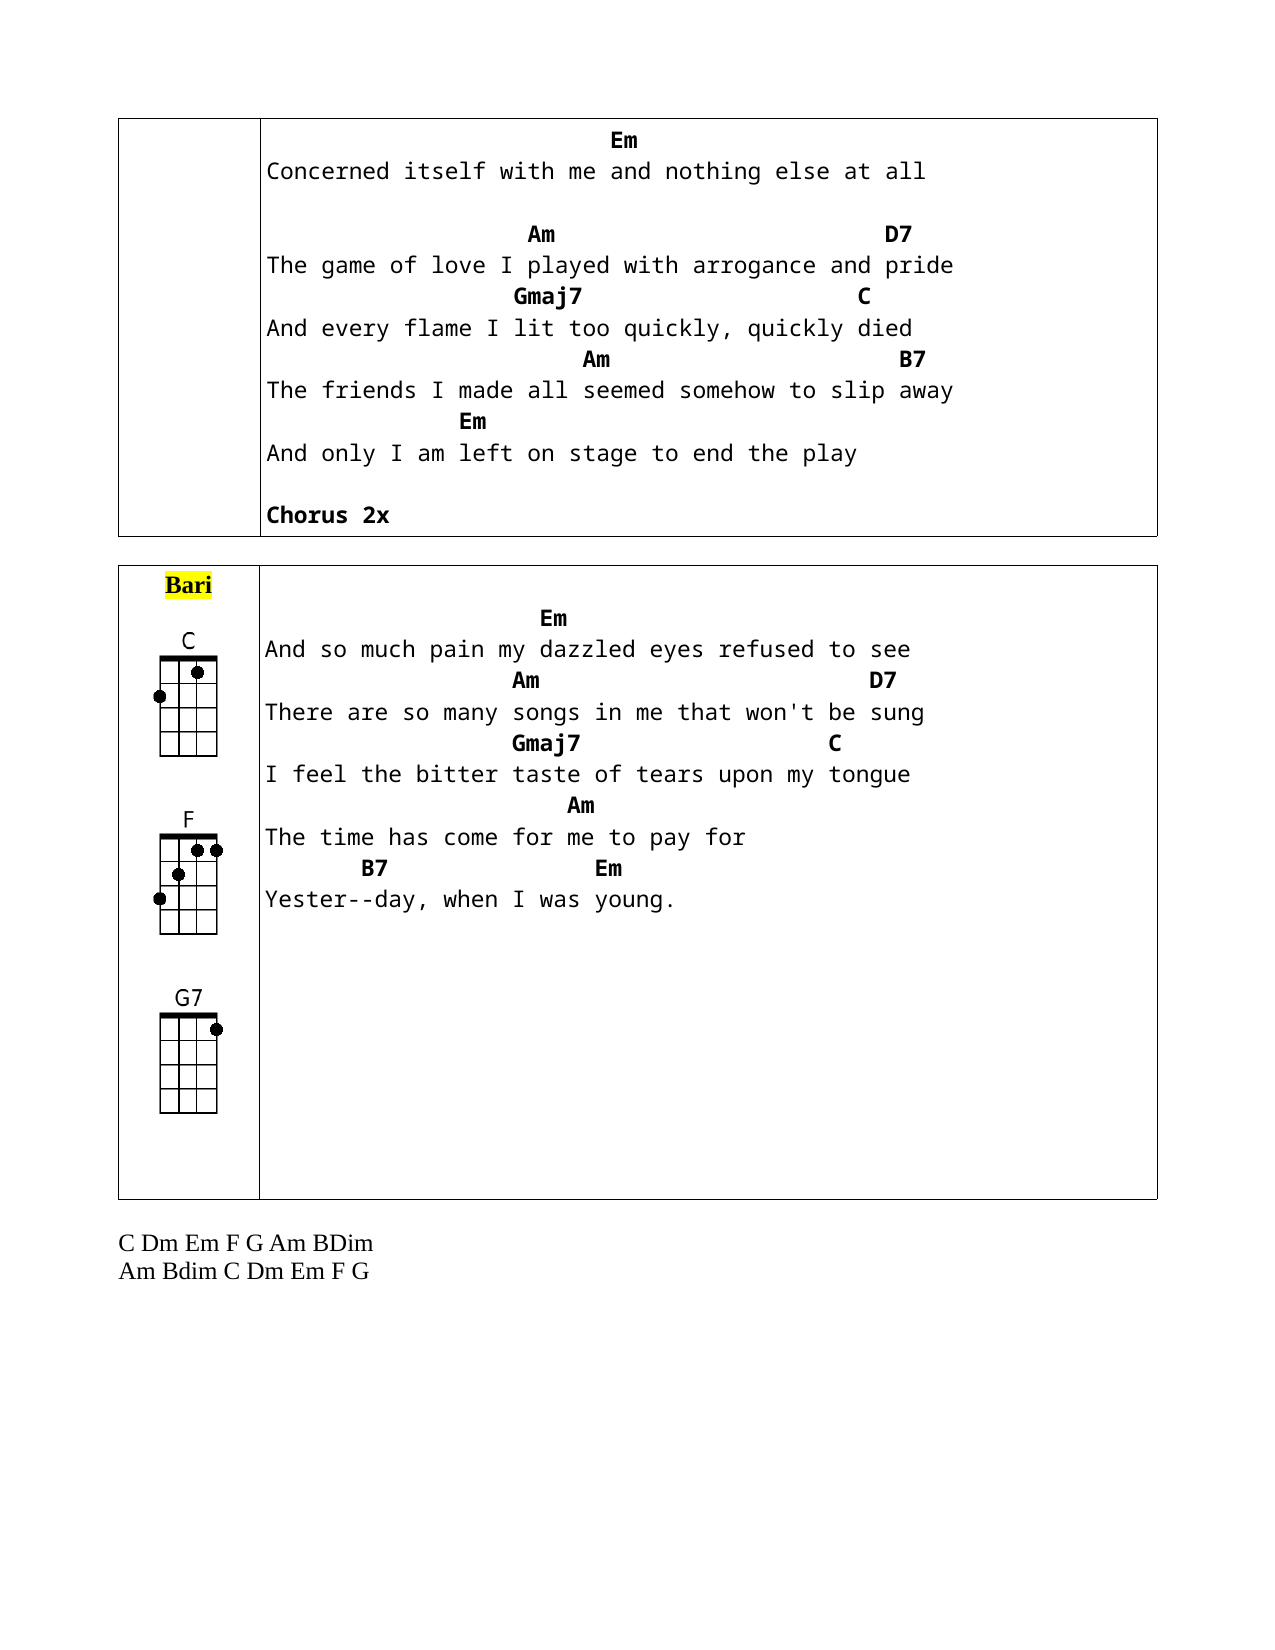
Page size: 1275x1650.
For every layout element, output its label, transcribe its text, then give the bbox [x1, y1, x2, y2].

table_header Em And so much pain my dazzled eyes refused to see Am D7 There are so many songs in me that won't be sung Gmaj7 C I feel the bitter taste of tears upon my tongue Am The time has come for me to pay for B7 Em Yester--day, when I was young. [260, 566, 1157, 1199]
text Am Bdim C Dm Em F G [118, 1256, 1157, 1285]
table_header [119, 119, 260, 536]
picture [132, 628, 245, 779]
table_header Bari [119, 566, 259, 1199]
picture [132, 806, 245, 957]
text C Dm Em F G Am BDim [118, 1228, 1157, 1256]
picture [132, 985, 245, 1136]
table_header Em Concerned itself with me and nothing else at all Am D7 The game of love I played with arrogance and pride Gmaj7 C And every flame I lit too quickly, quickly died Am B7 The friends I made all seemed somehow to slip away Em And only I am left on stage to end the play Chorus 2x [261, 119, 1157, 536]
